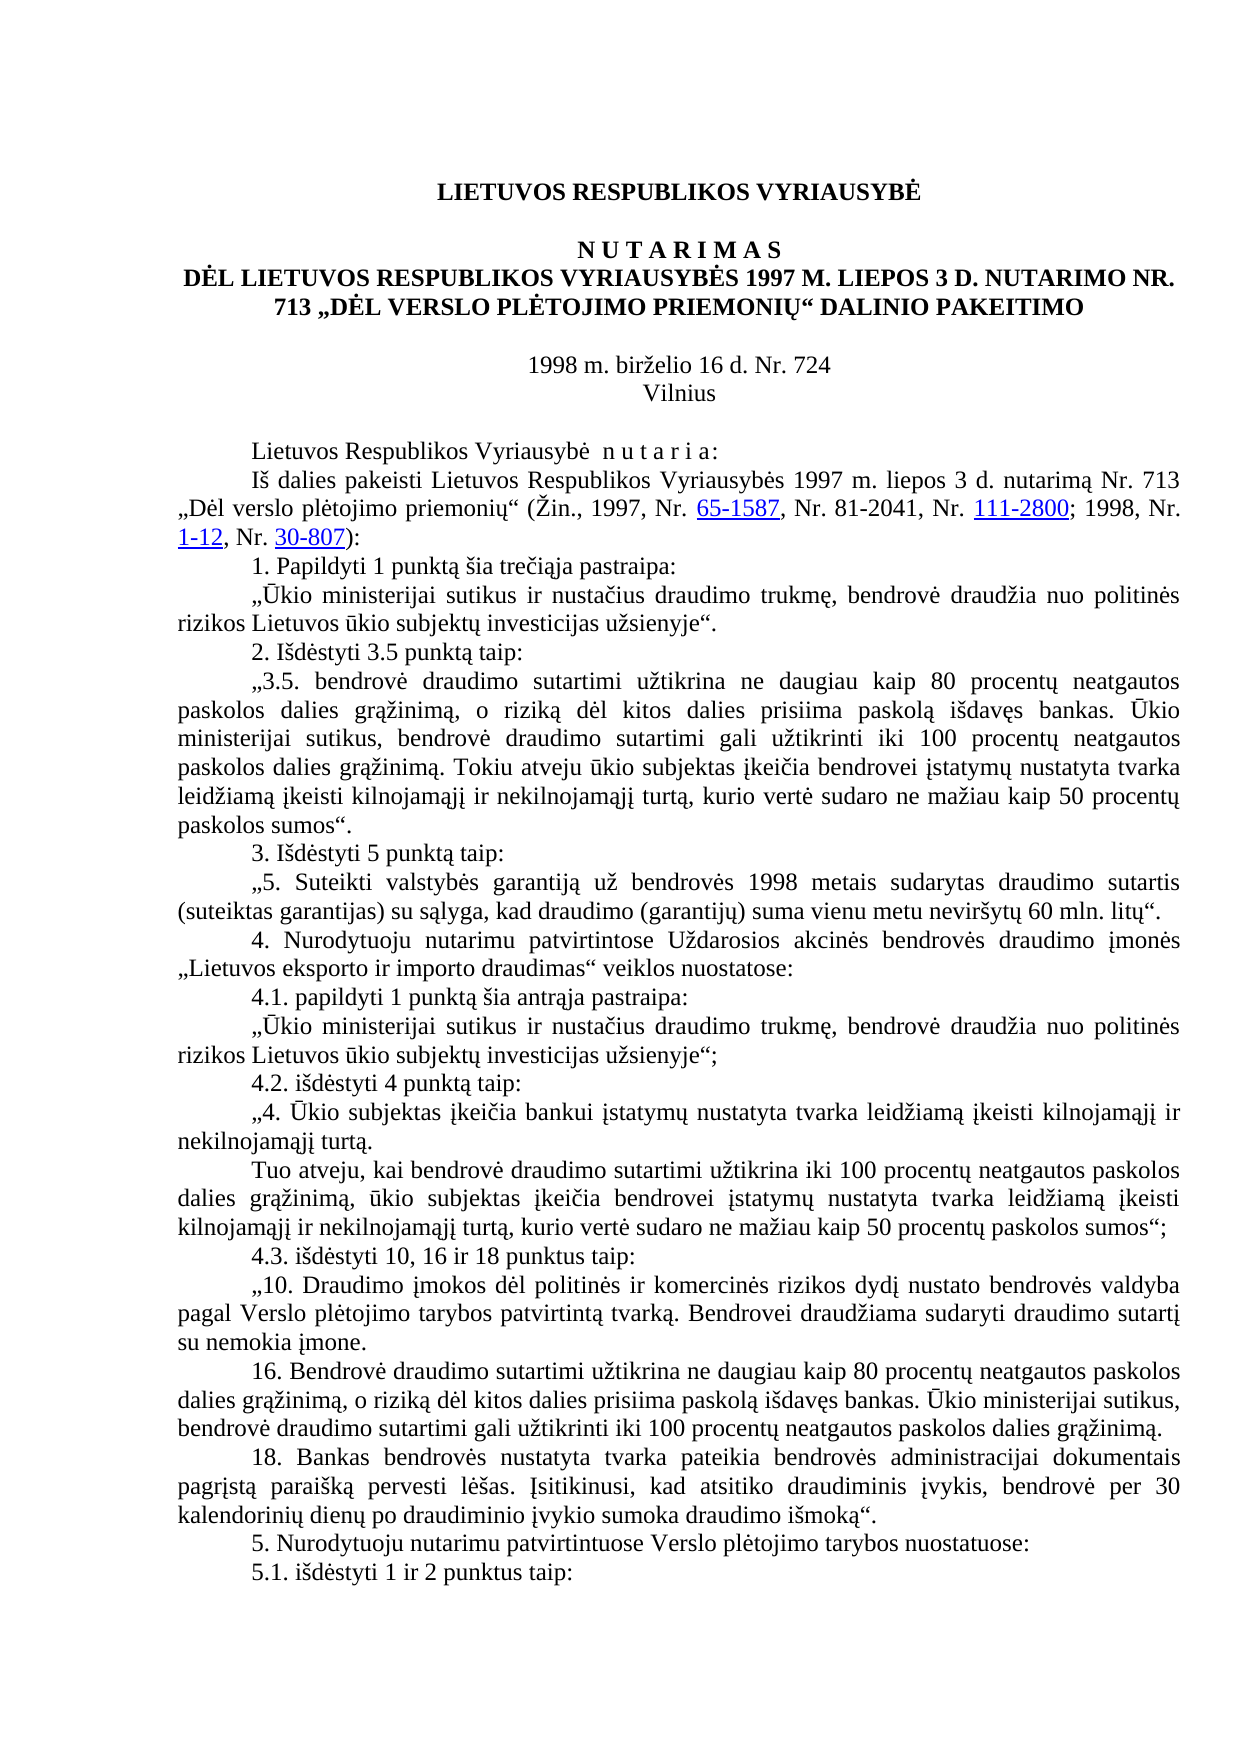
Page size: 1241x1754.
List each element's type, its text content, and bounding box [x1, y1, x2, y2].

text 5. Nurodytuoju nutarimu patvirtintuose Verslo plėtojimo tarybos nuostatuose: [177, 1528, 1181, 1557]
text „5. Suteikti valstybės garantiją už bendrovės 1998 metais sudarytas draudimo sutartis (suteiktas garantijas) su sąlyga, kad draudimo (garantijų) suma vienu metu neviršytų 60 mln. litų“. [177, 867, 1181, 925]
text 4. Nurodytuoju nutarimu patvirtintose Uždarosios akcinės bendrovės draudimo įmonės „Lietuvos eksporto ir importo draudimas“ veiklos nuostatose: [177, 925, 1181, 982]
text Vilnius [177, 378, 1181, 407]
text 4.1. papildyti 1 punktą šia antrąja pastraipa: [177, 982, 1181, 1011]
text LIETUVOS RESPUBLIKOS VYRIAUSYBĖ [177, 177, 1181, 206]
text 4.3. išdėstyti 10, 16 ir 18 punktus taip: [177, 1241, 1181, 1270]
text 18. Bankas bendrovės nustatyta tvarka pateikia bendrovės administracijai dokumentais pagrįstą paraišką pervesti lėšas. Įsitikinusi, kad atsitiko draudiminis įvykis, bendrovė per 30 kalendorinių dienų po draudiminio įvykio sumoka draudimo išmoką“. [177, 1442, 1181, 1528]
text Iš dalies pakeisti Lietuvos Respublikos Vyriausybės 1997 m. liepos 3 d. nutarimą Nr. 713 „Dėl verslo plėtojimo priemonių“ (Žin., 1997, Nr. 65-1587, Nr. 81-2041, Nr. 111-2800; 1998, Nr. 1-12, Nr. 30-807): [177, 465, 1181, 551]
text 16. Bendrovė draudimo sutartimi užtikrina ne daugiau kaip 80 procentų neatgautos paskolos dalies grąžinimą, o riziką dėl kitos dalies prisiima paskolą išdavęs bankas. Ūkio ministerijai sutikus, bendrovė draudimo sutartimi gali užtikrinti iki 100 procentų neatgautos paskolos dalies grąžinimą. [177, 1356, 1181, 1442]
text 1. Papildyti 1 punktą šia trečiąja pastraipa: [177, 551, 1181, 580]
text „3.5. bendrovė draudimo sutartimi užtikrina ne daugiau kaip 80 procentų neatgautos paskolos dalies grąžinimą, o riziką dėl kitos dalies prisiima paskolą išdavęs bankas. Ūkio ministerijai sutikus, bendrovė draudimo sutartimi gali užtikrinti iki 100 procentų neatgautos paskolos dalies grąžinimą. Tokiu atveju ūkio subjektas įkeičia bendrovei įstatymų nustatyta tvarka leidžiamą įkeisti kilnojamąjį ir nekilnojamąjį turtą, kurio vertė sudaro ne mažiau kaip 50 procentų paskolos sumos“. [177, 666, 1181, 838]
text 5.1. išdėstyti 1 ir 2 punktus taip: [177, 1557, 1181, 1586]
text N U T A R I M A S [177, 235, 1181, 263]
text 2. Išdėstyti 3.5 punktą taip: [177, 637, 1181, 666]
text „Ūkio ministerijai sutikus ir nustačius draudimo trukmę, bendrovė draudžia nuo politinės rizikos Lietuvos ūkio subjektų investicijas užsienyje“; [177, 1011, 1181, 1068]
text Lietuvos Respublikos Vyriausybė nutaria: [177, 436, 1181, 465]
text 1998 m. birželio 16 d. Nr. 724 [177, 350, 1181, 378]
text 4.2. išdėstyti 4 punktą taip: [177, 1068, 1181, 1097]
text Tuo atveju, kai bendrovė draudimo sutartimi užtikrina iki 100 procentų neatgautos paskolos dalies grąžinimą, ūkio subjektas įkeičia bendrovei įstatymų nustatyta tvarka leidžiamą įkeisti kilnojamąjį ir nekilnojamąjį turtą, kurio vertė sudaro ne mažiau kaip 50 procentų paskolos sumos“; [177, 1155, 1181, 1241]
text DĖL LIETUVOS RESPUBLIKOS VYRIAUSYBĖS 1997 M. LIEPOS 3 D. NUTARIMO NR. 713 „DĖL VERSLO PLĖTOJIMO PRIEMONIŲ“ DALINIO PAKEITIMO [177, 263, 1181, 321]
text 3. Išdėstyti 5 punktą taip: [177, 838, 1181, 867]
text „4. Ūkio subjektas įkeičia bankui įstatymų nustatyta tvarka leidžiamą įkeisti kilnojamąjį ir nekilnojamąjį turtą. [177, 1097, 1181, 1155]
text „10. Draudimo įmokos dėl politinės ir komercinės rizikos dydį nustato bendrovės valdyba pagal Verslo plėtojimo tarybos patvirtintą tvarką. Bendrovei draudžiama sudaryti draudimo sutartį su nemokia įmone. [177, 1270, 1181, 1356]
text „Ūkio ministerijai sutikus ir nustačius draudimo trukmę, bendrovė draudžia nuo politinės rizikos Lietuvos ūkio subjektų investicijas užsienyje“. [177, 580, 1181, 637]
